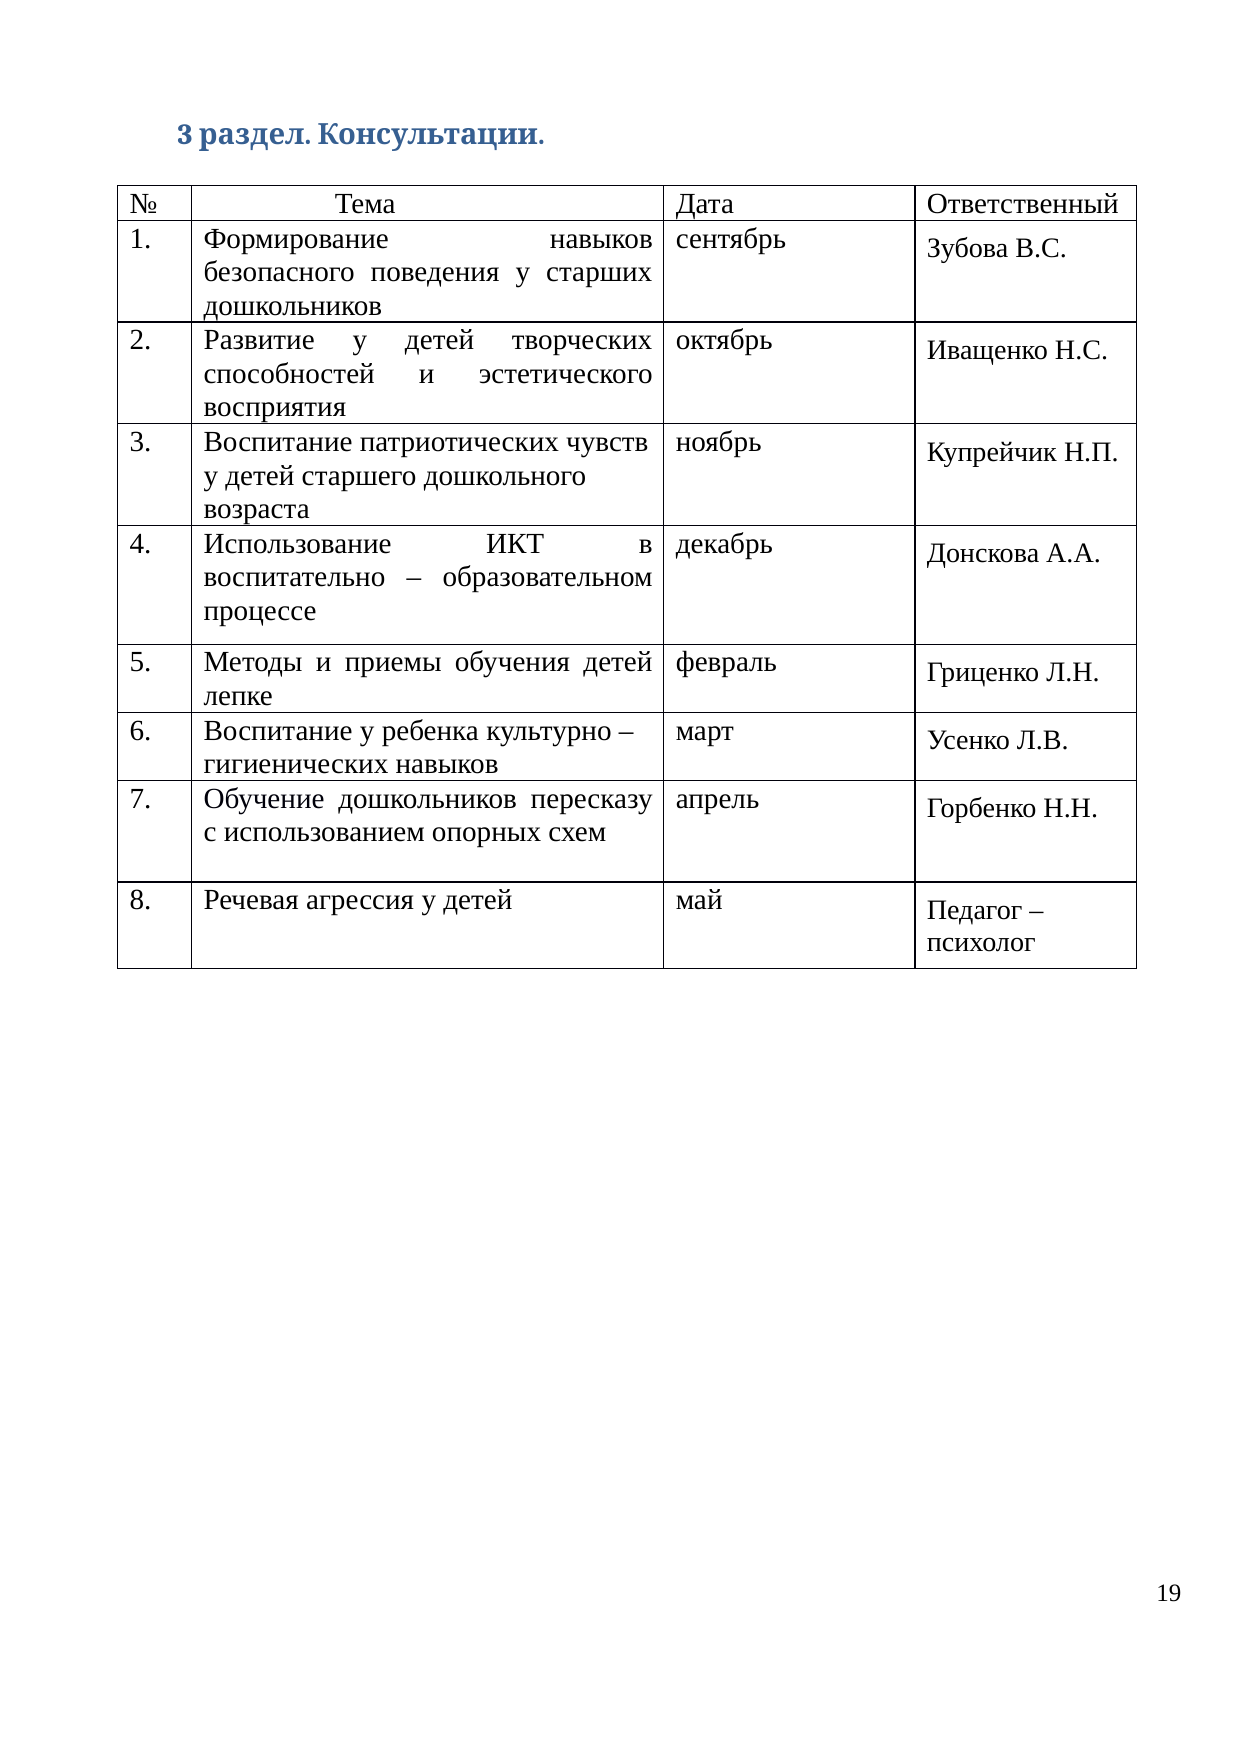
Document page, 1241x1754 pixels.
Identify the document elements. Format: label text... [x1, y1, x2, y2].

table_cell Иващенко Н.С. [916, 323, 1136, 423]
table_header Ответственный [916, 186, 1136, 220]
table_cell [118, 713, 191, 780]
table_cell Воспитание патриотических чувств у детей старшего дошкольного возраста [192, 424, 663, 525]
table_cell [118, 424, 191, 525]
table_cell Усенко Л.В. [916, 713, 1136, 780]
table_cell Формирование навыков безопасного поведения у старших дошкольников [192, 221, 663, 321]
table_cell [118, 526, 191, 643]
table_cell Педагог – психолог [916, 883, 1136, 968]
table_cell [118, 645, 191, 712]
table_cell Зубова В.С. [916, 221, 1136, 321]
table_cell Использование ИКТ в воспитательно – образовательном процессе [192, 526, 663, 643]
table_cell Развитие у детей творческих способностей и эстетического восприятия [192, 323, 663, 423]
table_cell май [664, 883, 914, 968]
table_cell Методы и приемы обучения детей лепке [192, 645, 663, 712]
table_cell [118, 781, 191, 881]
table_cell Донскова А.А. [916, 526, 1136, 643]
table_cell Гриценко Л.Н. [916, 645, 1136, 712]
subtitle 3 раздел. Консультации. [177, 118, 1181, 152]
table_cell сентябрь [664, 221, 914, 321]
table_cell март [664, 713, 914, 780]
table_cell [118, 221, 191, 321]
table_cell Речевая агрессия у детей [192, 883, 663, 968]
table_cell октябрь [664, 323, 914, 423]
table_cell [118, 883, 191, 968]
table_cell [118, 323, 191, 423]
table_cell февраль [664, 645, 914, 712]
table_cell декабрь [664, 526, 914, 643]
table_cell Обучение дошкольников пересказу с использованием опорных схем [192, 781, 663, 881]
table_header № [118, 186, 191, 220]
table_header Тема [192, 186, 663, 220]
table_cell апрель [664, 781, 914, 881]
table_cell Горбенко Н.Н. [916, 781, 1136, 881]
table_header Дата [664, 186, 914, 220]
table_cell ноябрь [664, 424, 914, 525]
table_cell Воспитание у ребенка культурно – гигиенических навыков [192, 713, 663, 780]
table_cell Купрейчик Н.П. [916, 424, 1136, 525]
